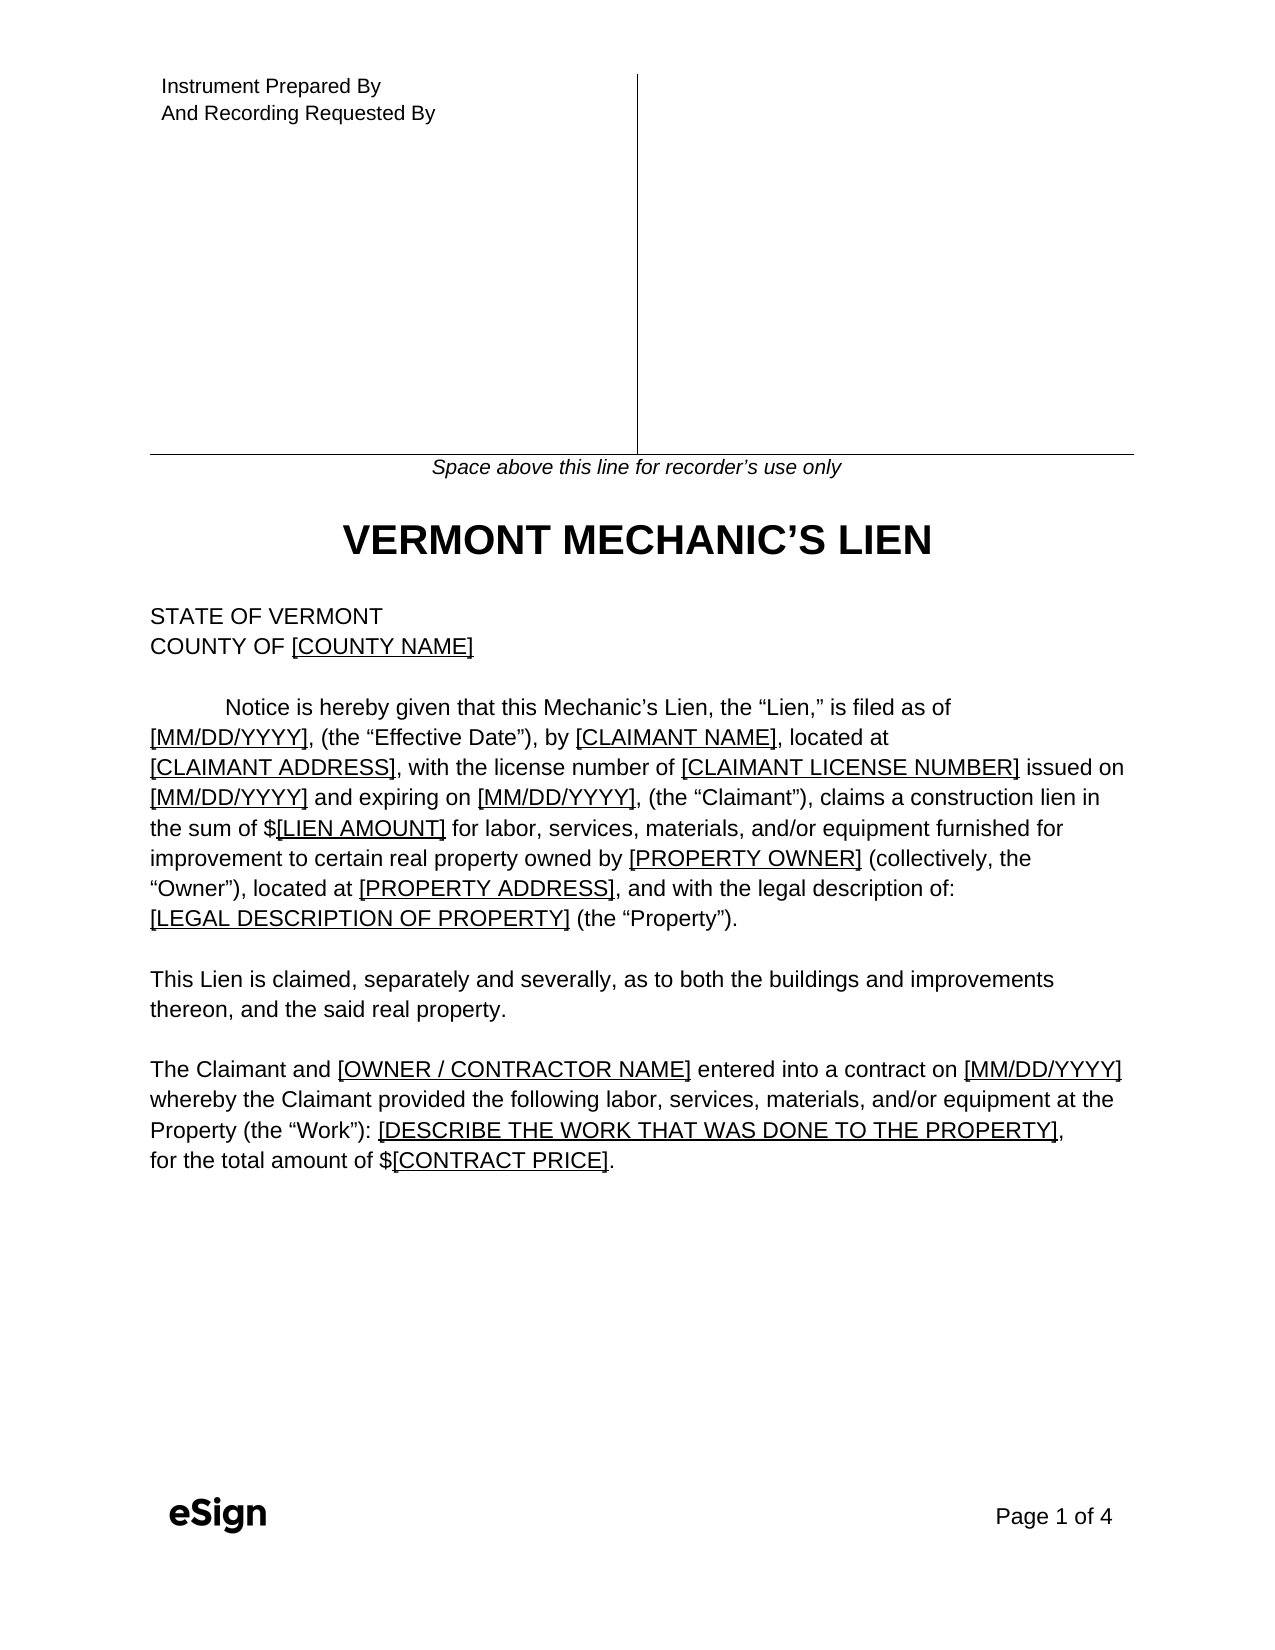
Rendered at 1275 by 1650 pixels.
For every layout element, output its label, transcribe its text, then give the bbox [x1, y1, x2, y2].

text Notice is hereby given that this Mechanic’s Lien, the “Lien,” is filed as of [150, 694, 1125, 720]
table_header ­­Instrument Prepared By And Recording Requested By [150, 74, 637, 453]
text [MM/DD/YYYY], (the “Effective Date”), by [CLAIMANT NAME], located at [150, 724, 1125, 750]
text This Lien is claimed, separately and severally, as to both the buildings and improvements thereon, and the said real property. [150, 966, 1125, 1022]
text [CLAIMANT ADDRESS], with the license number of [CLAIMANT LICENSE NUMBER] issued on [MM/DD/YYYY] and expiring on [MM/DD/YYYY], (the “Claimant”), claims a construction lien in the sum of $[LIEN AMOUNT] for labor, services, materials, and/or equipment furnished for improvement to certain real property owned by [PROPERTY OWNER] (collectively, the “Owner”), located at [PROPERTY ADDRESS], and with the legal description of: [150, 754, 1125, 901]
text [LEGAL DESCRIPTION OF PROPERTY] (the “Property”). [150, 905, 1125, 932]
text for the total amount of $[CONTRACT PRICE]. [150, 1147, 1125, 1173]
text Space above this line for recorder’s use only [150, 455, 1125, 478]
text VERMONT MECHANIC’S LIEN [150, 515, 1125, 563]
text COUNTY OF [COUNTY NAME] [150, 633, 1125, 660]
table_header [638, 74, 1134, 453]
text The Claimant and [OWNER / CONTRACTOR NAME] entered into a contract on [MM/DD/YYYY] whereby the Claimant provided the following labor, services, materials, and/or equipment at the Property (the “Work”): [DESCRIBE THE WORK THAT WAS DONE TO THE PROPERTY], [150, 1056, 1125, 1143]
text STATE OF VERMONT [150, 603, 1125, 629]
